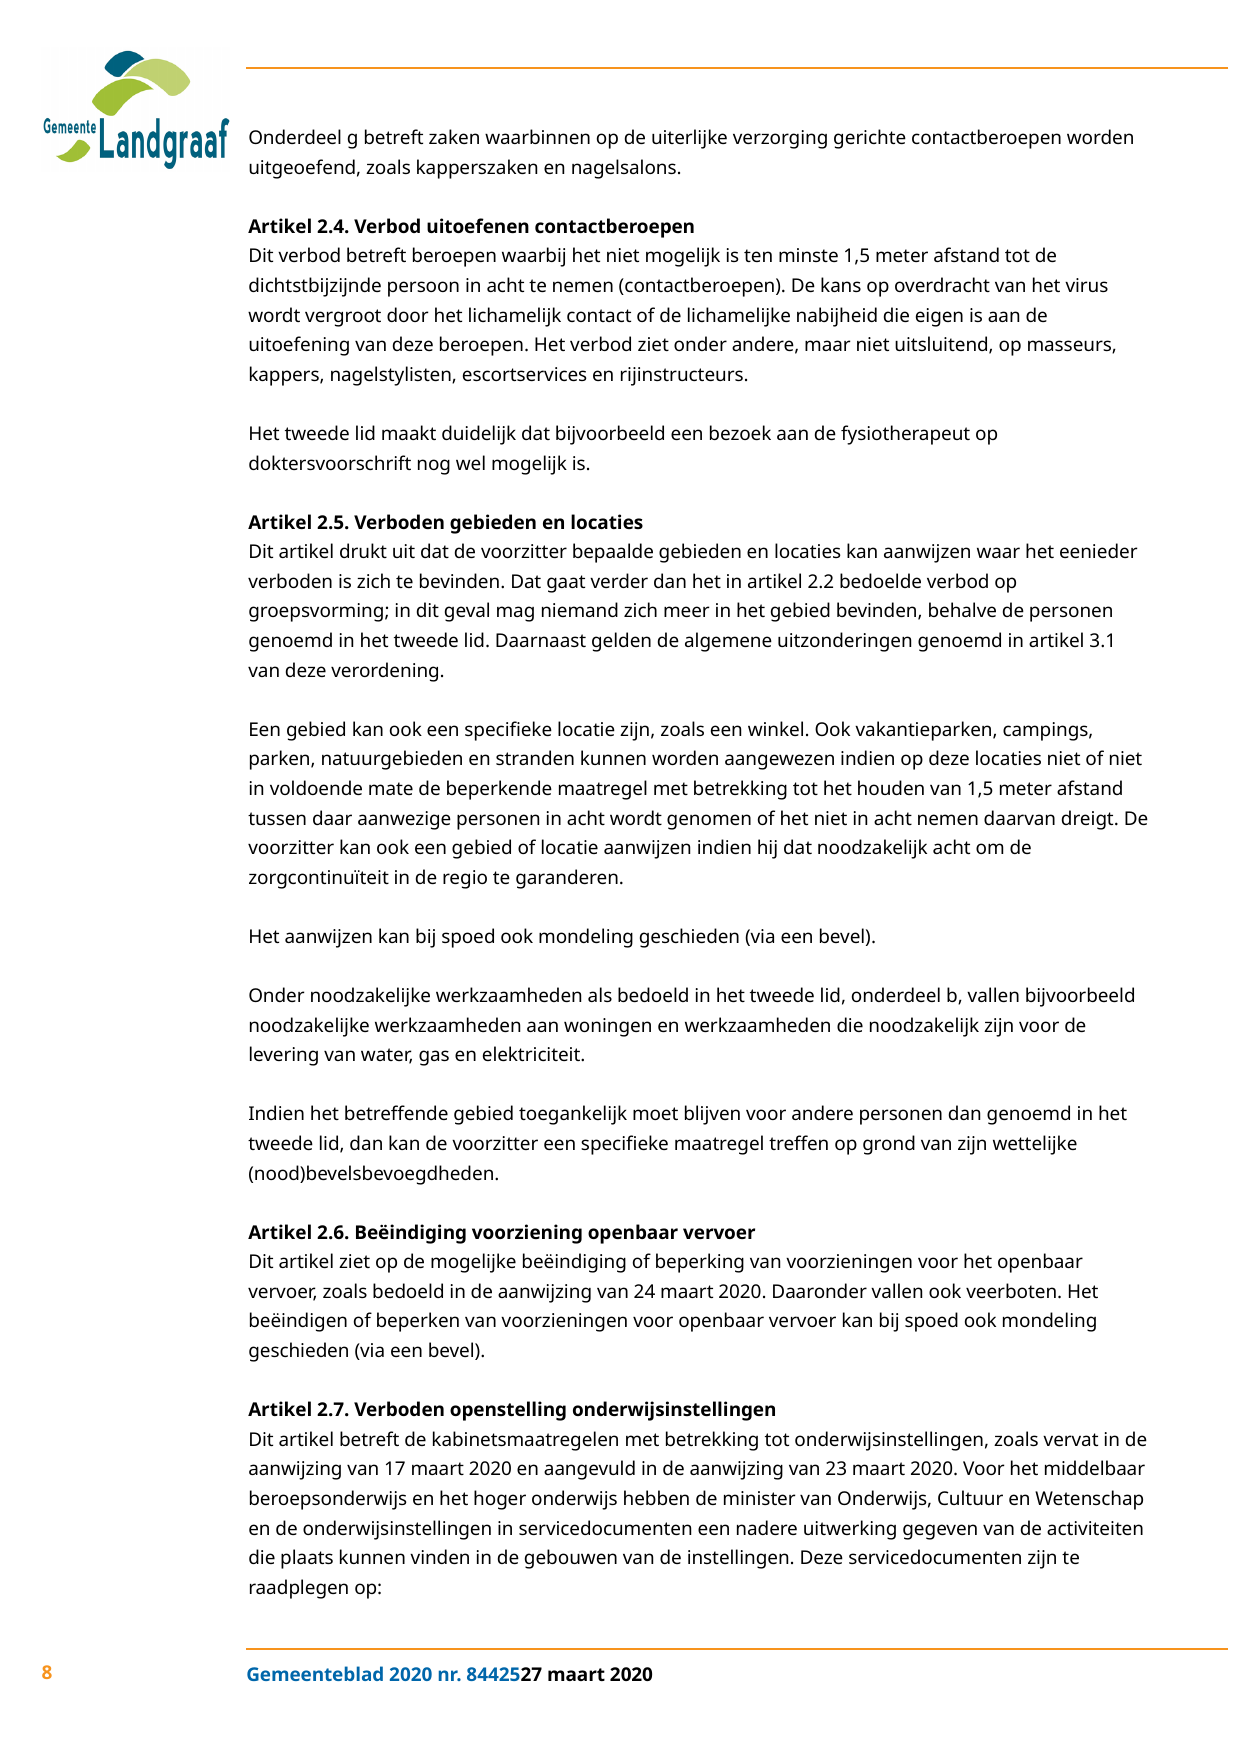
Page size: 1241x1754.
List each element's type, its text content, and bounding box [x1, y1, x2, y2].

text Het tweede lid maakt duidelijk dat bijvoorbeeld een bezoek aan de fysiotherapeut op doktersvoorschrift nog wel mogelijk is. [248, 420, 1152, 476]
text Dit artikel drukt uit dat de voorzitter bepaalde gebieden en locaties kan aanwijzen waar het eenieder verboden is zich te bevinden. Dat gaat verder dan het in artikel 2.2 bedoelde verbod op groepsvorming; in dit geval mag niemand zich meer in het gebied bevinden, behalve de personen genoemd in het tweede lid. Daarnaast gelden de algemene uitzonderingen genoemd in artikel 3.1 van deze verordening. [248, 538, 1152, 683]
text Dit artikel betreft de kabinetsmaatregelen met betrekking tot onderwijsinstellingen, zoals vervat in de aanwijzing van 17 maart 2020 en aangevuld in de aanwijzing van 23 maart 2020. Voor het middelbaar beroepsonderwijs en het hoger onderwijs hebben de minister van Onderwijs, Cultuur en Wetenschap en de onderwijsinstellingen in servicedocumenten een nadere uitwerking gegeven van de activiteiten die plaats kunnen vinden in de gebouwen van de instellingen. Deze servicedocumenten zijn te raadplegen op: [248, 1426, 1152, 1600]
text Onderdeel g betreft zaken waarbinnen op de uiterlijke verzorging gerichte contactberoepen worden uitgeoefend, zoals kapperszaken en nagelsalons. [248, 124, 1152, 180]
picture [41, 47, 231, 172]
text Dit verbod betreft beroepen waarbij het niet mogelijk is ten minste 1,5 meter afstand tot de dichtstbijzijnde persoon in acht te nemen (contactberoepen). De kans op overdracht van het virus wordt vergroot door het lichamelijk contact of de lichamelijke nabijheid die eigen is aan de uitoefening van deze beroepen. Het verbod ziet onder andere, maar niet uitsluitend, op masseurs, kappers, nagelstylisten, escortservices en rijinstructeurs. [248, 243, 1152, 387]
text Het aanwijzen kan bij spoed ook mondeling geschieden (via een bevel). [248, 923, 1152, 949]
text Artikel 2.7. Verboden openstelling onderwijsinstellingen [248, 1396, 1152, 1422]
text Artikel 2.5. Verboden gebieden en locaties [248, 509, 1152, 535]
text Indien het betreffende gebied toegankelijk moet blijven voor andere personen dan genoemd in het tweede lid, dan kan de voorzitter een specifieke maatregel treffen op grond van zijn wettelijke (nood)bevelsbevoegdheden. [248, 1101, 1152, 1186]
text Dit artikel ziet op de mogelijke beëindiging of beperking van voorzieningen voor het openbaar vervoer, zoals bedoeld in de aanwijzing van 24 maart 2020. Daaronder vallen ook veerboten. Het beëindigen of beperken van voorzieningen voor openbaar vervoer kan bij spoed ook mondeling geschieden (via een bevel). [248, 1248, 1152, 1363]
text Onder noodzakelijke werkzaamheden als bedoeld in het tweede lid, onderdeel b, vallen bijvoorbeeld noodzakelijke werkzaamheden aan woningen en werkzaamheden die noodzakelijk zijn voor de levering van water, gas en elektriciteit. [248, 982, 1152, 1067]
text Artikel 2.4. Verbod uitoefenen contactberoepen [248, 213, 1152, 239]
text Een gebied kan ook een specifieke locatie zijn, zoals een winkel. Ook vakantieparken, campings, parken, natuurgebieden en stranden kunnen worden aangewezen indien op deze locaties niet of niet in voldoende mate de beperkende maatregel met betrekking tot het houden van 1,5 meter afstand tussen daar aanwezige personen in acht wordt genomen of het niet in acht nemen daarvan dreigt. De voorzitter kan ook een gebied of locatie aanwijzen indien hij dat noodzakelijk acht om de zorgcontinuïteit in de regio te garanderen. [248, 716, 1152, 890]
text Artikel 2.6. Beëindiging voorziening openbaar vervoer [248, 1219, 1152, 1245]
